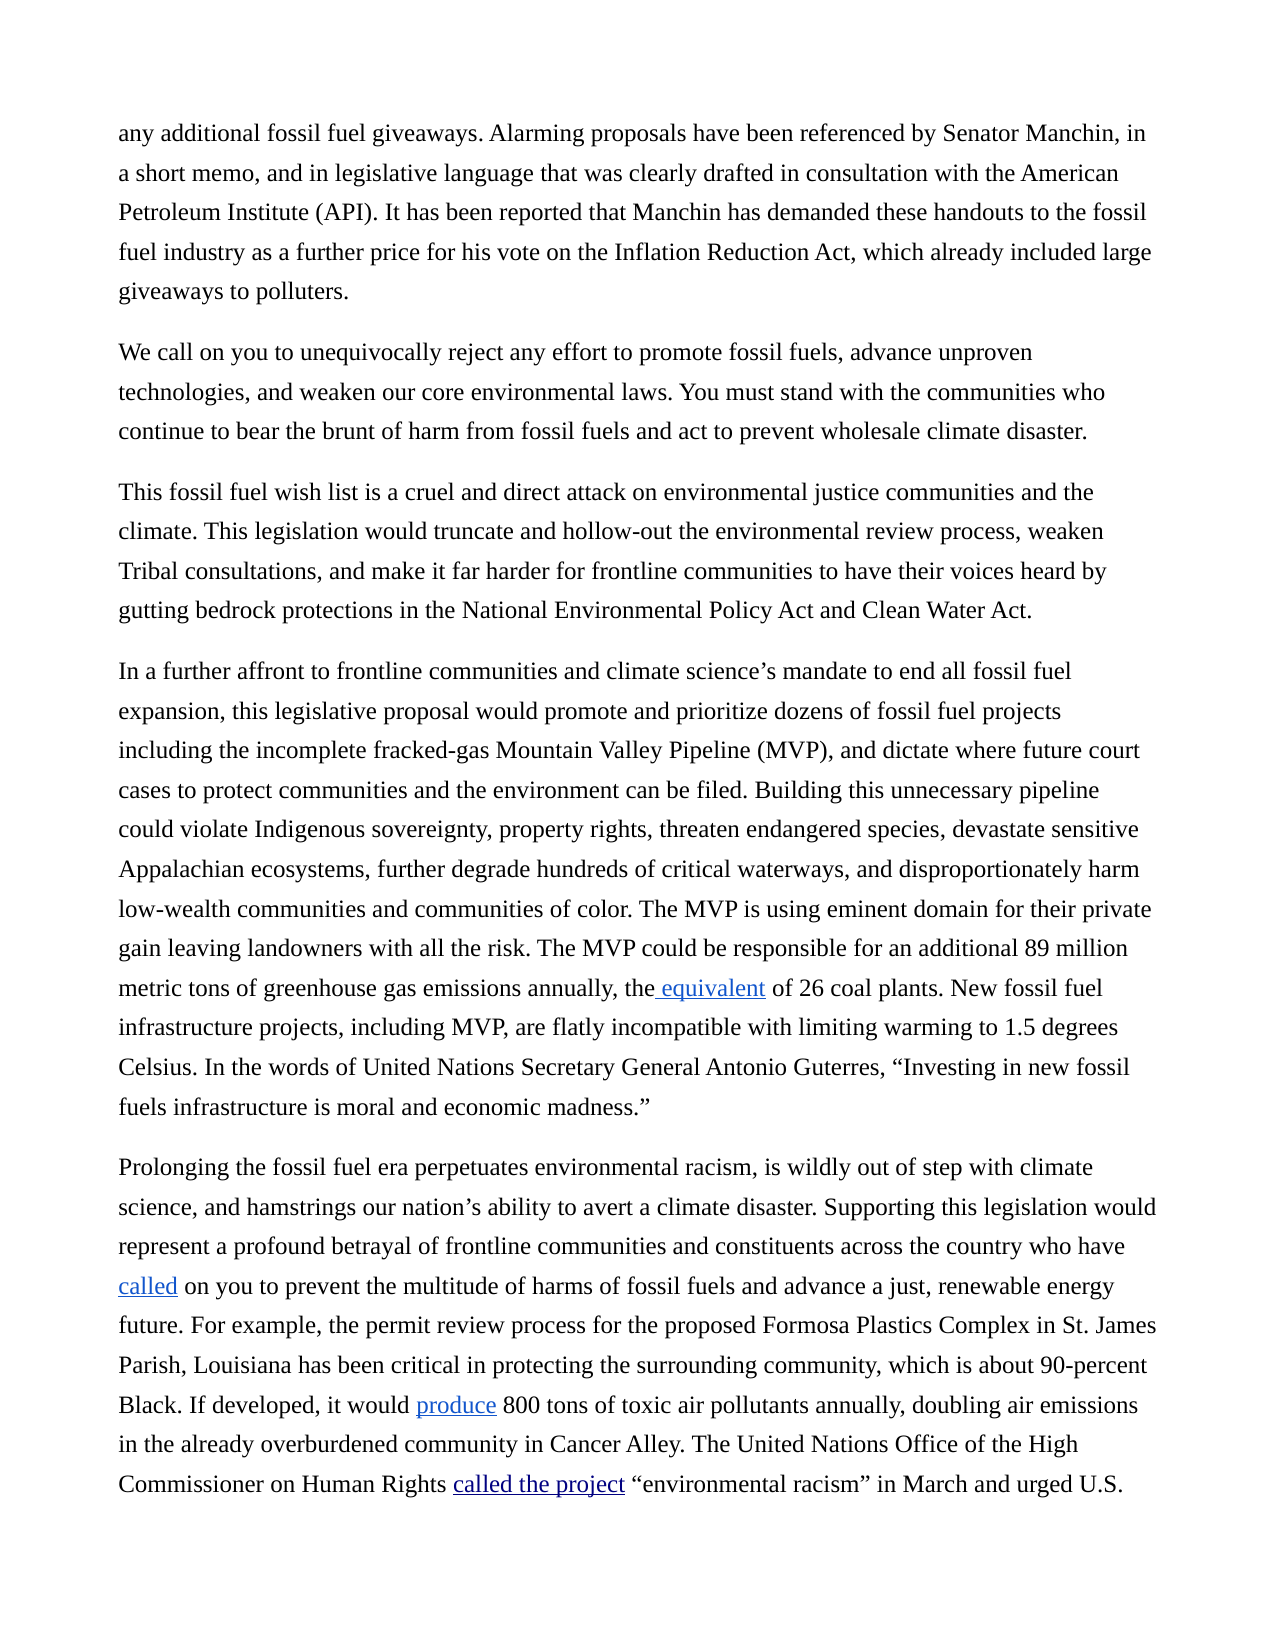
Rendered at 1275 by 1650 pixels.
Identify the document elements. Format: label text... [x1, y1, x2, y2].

text Prolonging the fossil fuel era perpetuates environmental racism, is wildly out of step with climate science, and hamstrings our nation’s ability to avert a climate disaster. Supporting this legislation would represent a profound betrayal of frontline communities and constituents across the country who have called on you to prevent the multitude of harms of fossil fuels and advance a just, renewable energy future. For example, the permit review process for the proposed Formosa Plastics Complex in St. James Parish, Louisiana has been critical in protecting the surrounding community, which is about 90-percent Black. If developed, it would produce 800 tons of toxic air pollutants annually, doubling air emissions in the already overburdened community in Cancer Alley. The United Nations Office of the High Commissioner on Human Rights called the project “environmental racism” in March and urged U.S. [118, 1152, 1157, 1498]
text This fossil fuel wish list is a cruel and direct attack on environmental justice communities and the climate. This legislation would truncate and hollow-out the environmental review process, weaken Tribal consultations, and make it far harder for frontline communities to have their voices heard by gutting bedrock protections in the National Environmental Policy Act and Clean Water Act. [118, 477, 1157, 624]
text In a further affront to frontline communities and climate science’s mandate to end all fossil fuel expansion, this legislative proposal would promote and prioritize dozens of fossil fuel projects including the incomplete fracked-gas Mountain Valley Pipeline (MVP), and dictate where future court cases to protect communities and the environment can be filed. Building this unnecessary pipeline could violate Indigenous sovereignty, property rights, threaten endangered species, devastate sensitive Appalachian ecosystems, further degrade hundreds of critical waterways, and disproportionately harm low-wealth communities and communities of color. The MVP is using eminent domain for their private gain leaving landowners with all the risk. The MVP could be responsible for an additional 89 million metric tons of greenhouse gas emissions annually, the equivalent of 26 coal plants. New fossil fuel infrastructure projects, including MVP, are flatly incompatible with limiting warming to 1.5 degrees Celsius. In the words of United Nations Secretary General Antonio Guterres, “Investing in new fossil fuels infrastructure is moral and economic madness.” [118, 656, 1157, 1120]
text any additional fossil fuel giveaways. Alarming proposals have been referenced by Senator Manchin, in a short memo, and in legislative language that was clearly drafted in consultation with the American Petroleum Institute (API). It has been reported that Manchin has demanded these handouts to the fossil fuel industry as a further price for his vote on the Inflation Reduction Act, which already included large giveaways to polluters. [118, 118, 1157, 305]
text We call on you to unequivocally reject any effort to promote fossil fuels, advance unproven technologies, and weaken our core environmental laws. You must stand with the communities who continue to bear the brunt of harm from fossil fuels and act to prevent wholesale climate disaster. [118, 337, 1157, 445]
